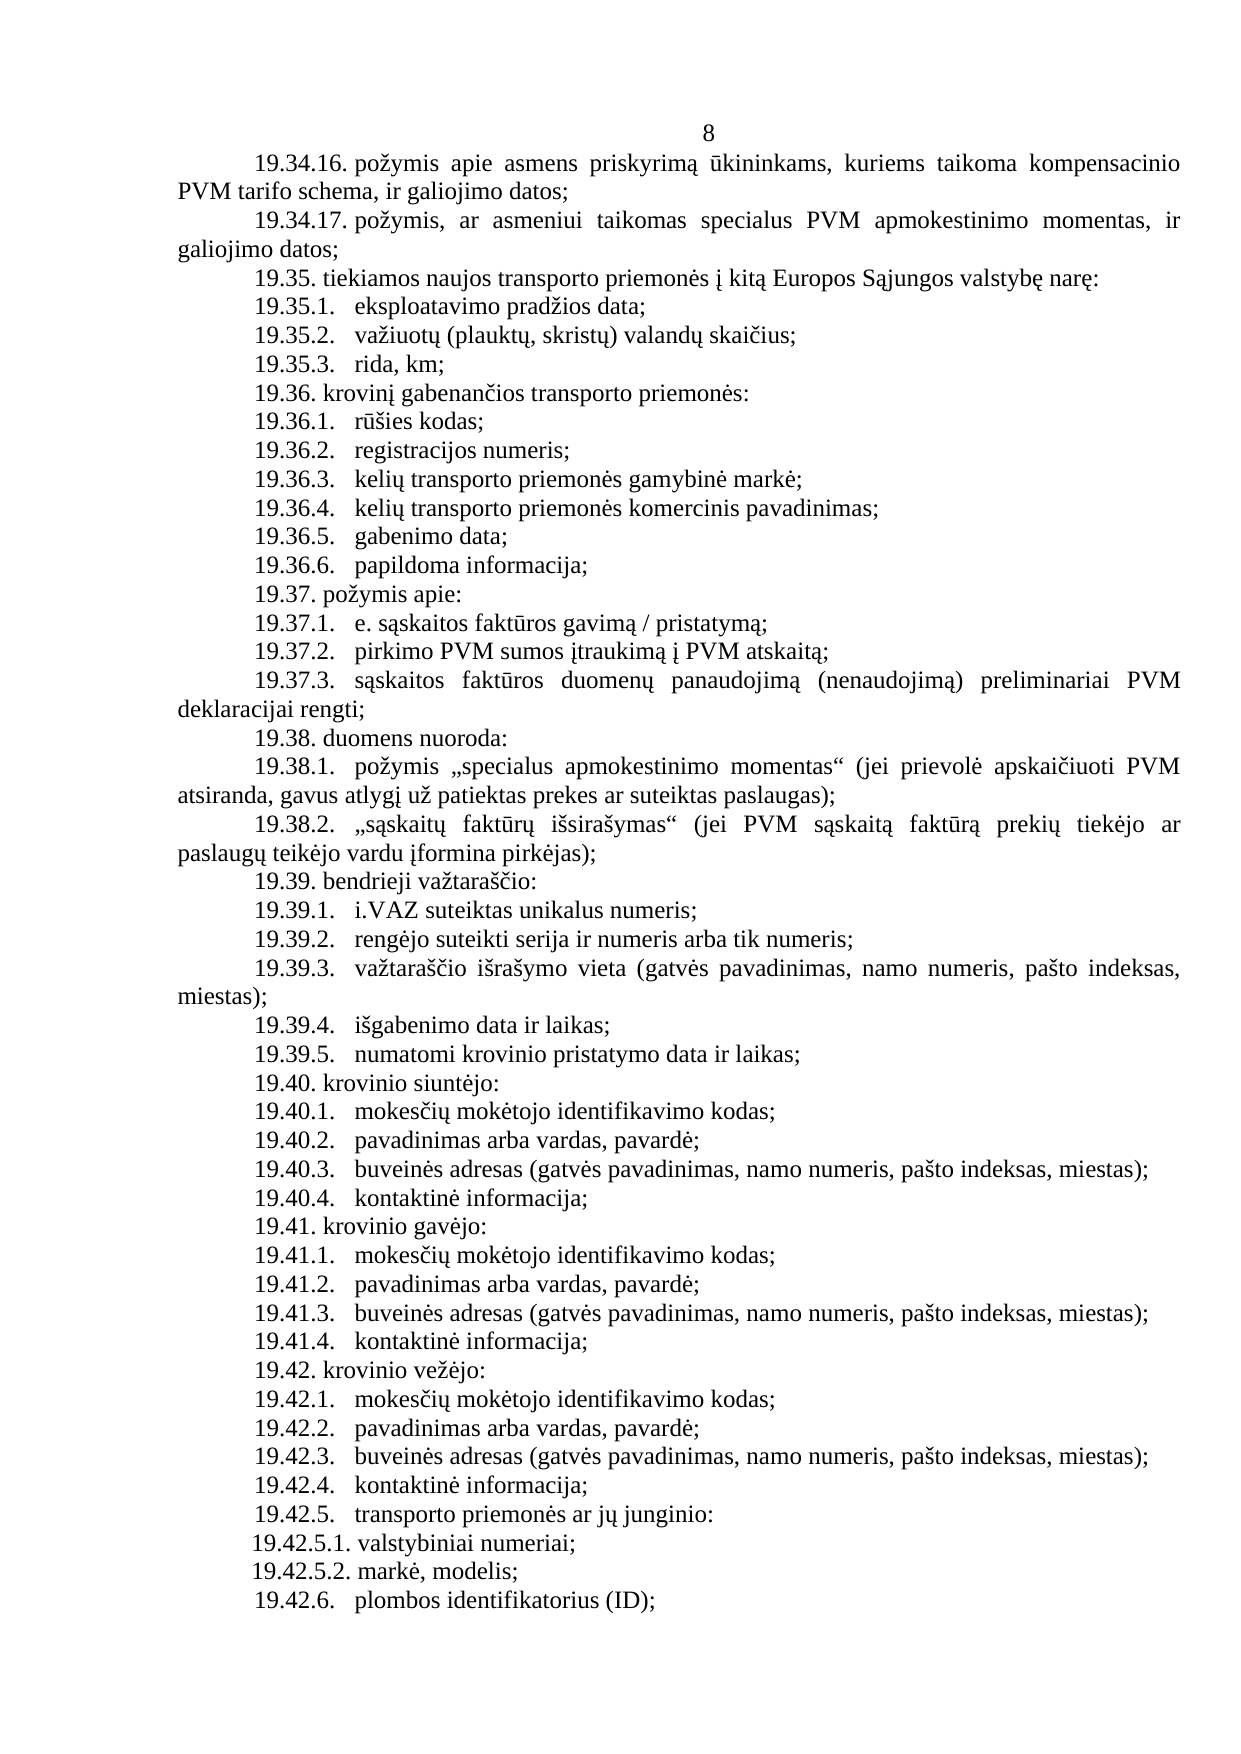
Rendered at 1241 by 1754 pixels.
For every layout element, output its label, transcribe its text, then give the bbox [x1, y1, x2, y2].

text 19.38. duomens nuoroda: [177, 723, 1181, 751]
text 19.42.3. buveinės adresas (gatvės pavadinimas, namo numeris, pašto indeksas, miestas); [177, 1441, 1181, 1470]
text 19.36.4. kelių transporto priemonės komercinis pavadinimas; [177, 493, 1181, 521]
text 19.40.2. pavadinimas arba vardas, pavardė; [177, 1125, 1181, 1154]
text 19.35.1. eksploatavimo pradžios data; [177, 291, 1181, 320]
text 19.40.3. buveinės adresas (gatvės pavadinimas, namo numeris, pašto indeksas, miestas); [177, 1154, 1181, 1183]
text 19.37.3. sąskaitos faktūros duomenų panaudojimą (nenaudojimą) preliminariai PVM deklaracijai rengti; [177, 665, 1181, 723]
text 19.39. bendrieji važtaraščio: [177, 866, 1181, 895]
text 19.42.4. kontaktinė informacija; [177, 1470, 1181, 1499]
text 19.39.5. numatomi krovinio pristatymo data ir laikas; [177, 1039, 1181, 1068]
text 19.34.17. požymis, ar asmeniui taikomas specialus PVM apmokestinimo momentas, ir galiojimo datos; [177, 205, 1181, 263]
text 19.42.5. transporto priemonės ar jų junginio: [177, 1499, 1181, 1528]
text 19.36.3. kelių transporto priemonės gamybinė markė; [177, 464, 1181, 493]
text 19.39.3. važtaraščio išrašymo vieta (gatvės pavadinimas, namo numeris, pašto indeksas, miestas); [177, 953, 1181, 1010]
text 19.41.2. pavadinimas arba vardas, pavardė; [177, 1269, 1181, 1298]
text 19.41.1. mokesčių mokėtojo identifikavimo kodas; [177, 1240, 1181, 1269]
text 19.39.2. rengėjo suteikti serija ir numeris arba tik numeris; [177, 924, 1181, 953]
text 19.39.4. išgabenimo data ir laikas; [177, 1010, 1181, 1039]
text 19.35.2. važiuotų (plauktų, skristų) valandų skaičius; [177, 320, 1181, 349]
text 19.42.2. pavadinimas arba vardas, pavardė; [177, 1413, 1181, 1441]
text 19.37.1. e. sąskaitos faktūros gavimą / pristatymą; [177, 608, 1181, 636]
text 19.38.2. „sąskaitų faktūrų išsirašymas“ (jei PVM sąskaitą faktūrą prekių tiekėjo ar paslaugų teikėjo vardu įformina pirkėjas); [177, 809, 1181, 866]
text 19.35. tiekiamos naujos transporto priemonės į kitą Europos Sąjungos valstybę narę: [177, 263, 1181, 291]
text 19.42.6. plombos identifikatorius (ID); [177, 1585, 1181, 1614]
text 19.38.1. požymis „specialus apmokestinimo momentas“ (jei prievolė apskaičiuoti PVM atsiranda, gavus atlygį už patiektas prekes ar suteiktas paslaugas); [177, 751, 1181, 809]
text 19.37. požymis apie: [177, 579, 1181, 608]
text 19.40. krovinio siuntėjo: [177, 1068, 1181, 1096]
text 19.37.2. pirkimo PVM sumos įtraukimą į PVM atskaitą; [177, 636, 1181, 665]
text 19.36.1. rūšies kodas; [177, 406, 1181, 435]
text 19.42.5.1. valstybiniai numeriai; [251, 1528, 1181, 1556]
text 19.39.1. i.VAZ suteiktas unikalus numeris; [177, 895, 1181, 924]
text 19.36. krovinį gabenančios transporto priemonės: [177, 378, 1181, 406]
text 19.41.3. buveinės adresas (gatvės pavadinimas, namo numeris, pašto indeksas, miestas); [177, 1298, 1181, 1326]
text 19.36.2. registracijos numeris; [177, 435, 1181, 464]
text 19.41.4. kontaktinė informacija; [177, 1326, 1181, 1355]
text 19.35.3. rida, km; [177, 349, 1181, 378]
text 19.36.5. gabenimo data; [177, 521, 1181, 550]
text 19.41. krovinio gavėjo: [177, 1211, 1181, 1240]
text 19.42.5.2. markė, modelis; [251, 1556, 1181, 1585]
text 19.36.6. papildoma informacija; [177, 550, 1181, 579]
text 19.42. krovinio vežėjo: [177, 1355, 1181, 1384]
text 19.34.16. požymis apie asmens priskyrimą ūkininkams, kuriems taikoma kompensacinio PVM tarifo schema, ir galiojimo datos; [177, 148, 1181, 205]
text 19.42.1. mokesčių mokėtojo identifikavimo kodas; [177, 1384, 1181, 1413]
text 19.40.1. mokesčių mokėtojo identifikavimo kodas; [177, 1096, 1181, 1125]
text 19.40.4. kontaktinė informacija; [177, 1183, 1181, 1211]
